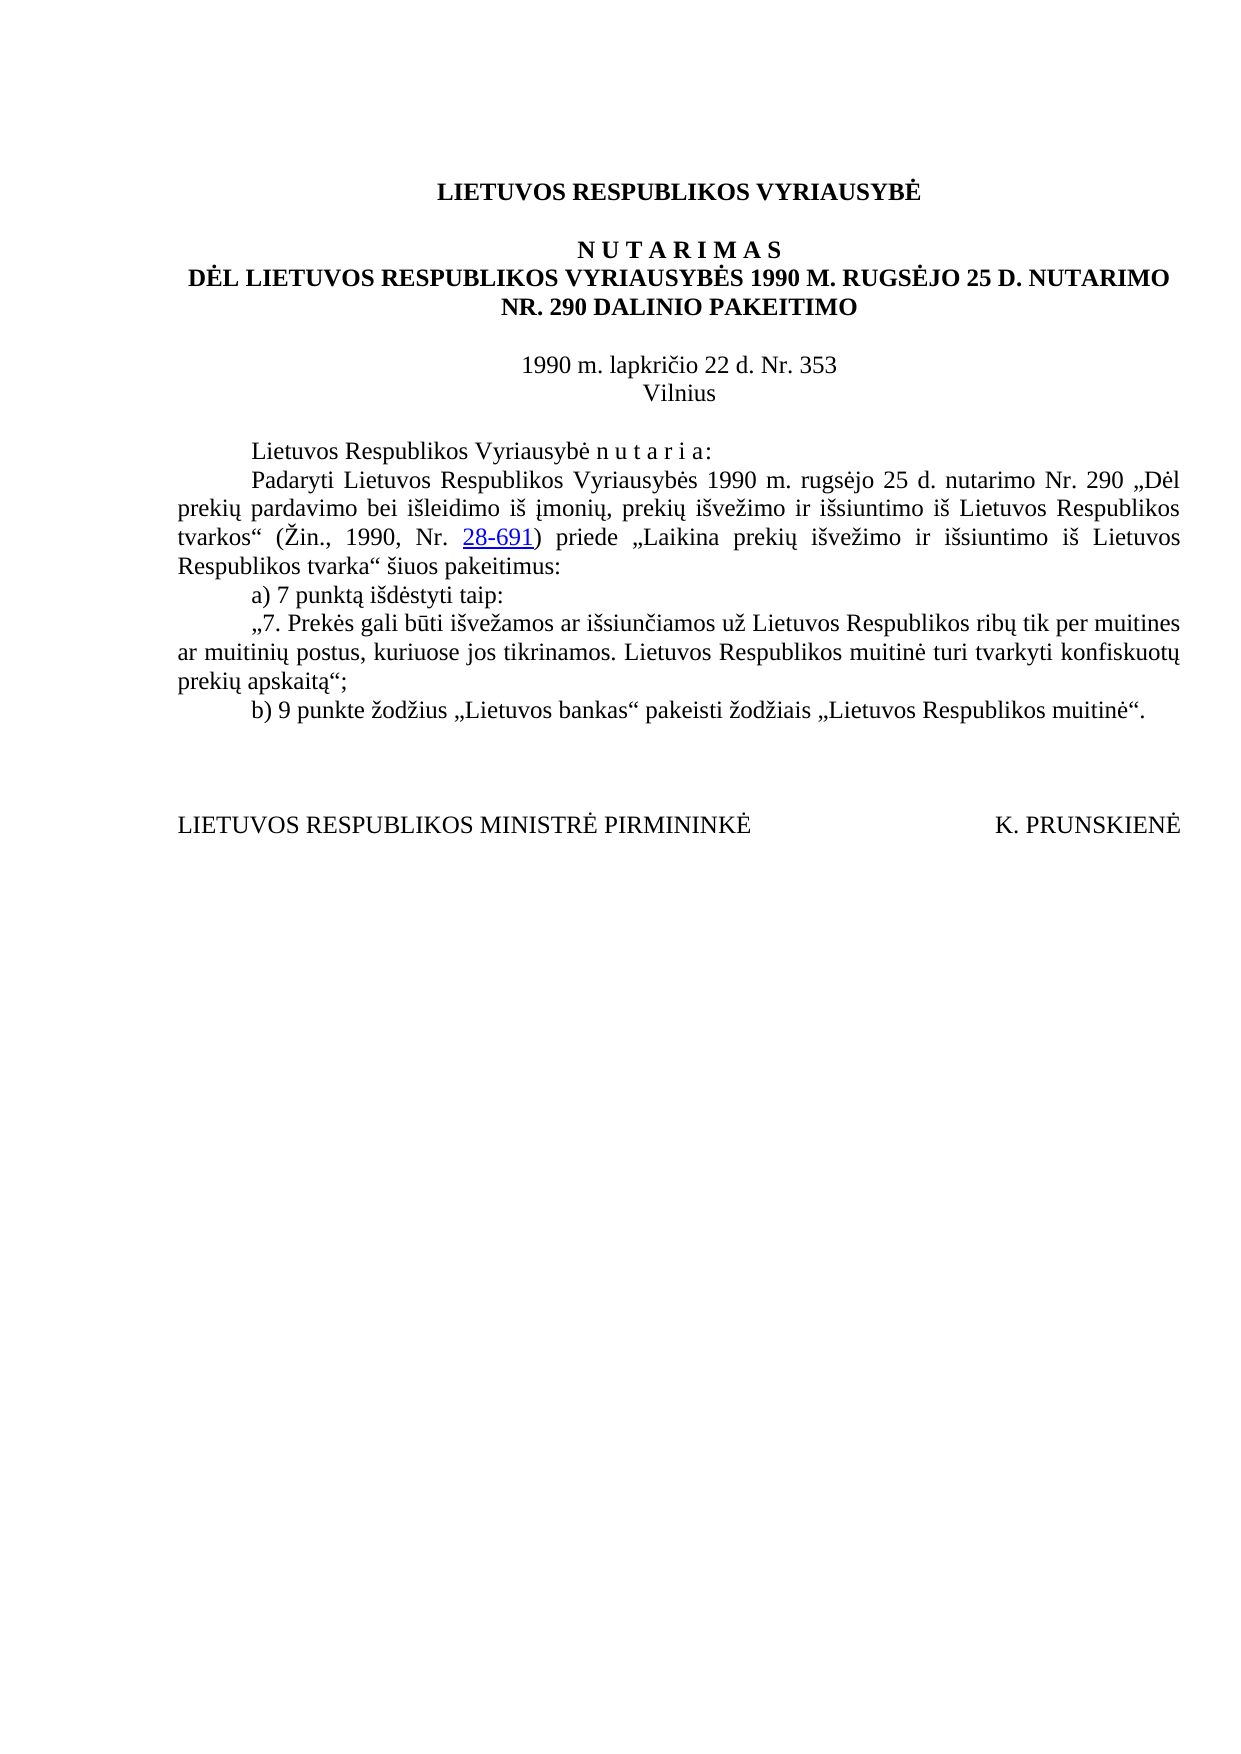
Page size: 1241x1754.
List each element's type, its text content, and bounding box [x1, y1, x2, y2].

text a) 7 punktą išdėstyti taip: [177, 580, 1181, 608]
text DĖL LIETUVOS RESPUBLIKOS VYRIAUSYBĖS 1990 M. RUGSĖJO 25 D. NUTARIMO NR. 290 DALINIO PAKEITIMO [177, 263, 1181, 321]
text Lietuvos Respublikos Vyriausybė nutaria: [177, 436, 1181, 465]
text LIETUVOS RESPUBLIKOS MINISTRĖ PIRMININKĖ K. PRUNSKIENĖ [177, 810, 1181, 838]
text Vilnius [177, 378, 1181, 407]
text b) 9 punkte žodžius „Lietuvos bankas“ pakeisti žodžiais „Lietuvos Respublikos muitinė“. [177, 695, 1181, 723]
text N U T A R I M A S [177, 235, 1181, 263]
text Padaryti Lietuvos Respublikos Vyriausybės 1990 m. rugsėjo 25 d. nutarimo Nr. 290 „Dėl prekių pardavimo bei išleidimo iš įmonių, prekių išvežimo ir išsiuntimo iš Lietuvos Respublikos tvarkos“ (Žin., 1990, Nr. 28-691) priede „Laikina prekių išvežimo ir išsiuntimo iš Lietuvos Respublikos tvarka“ šiuos pakeitimus: [177, 465, 1181, 580]
text 1990 m. lapkričio 22 d. Nr. 353 [177, 350, 1181, 378]
text „7. Prekės gali būti išvežamos ar išsiunčiamos už Lietuvos Respublikos ribų tik per muitines ar muitinių postus, kuriuose jos tikrinamos. Lietuvos Respublikos muitinė turi tvarkyti konfiskuotų prekių apskaitą“; [177, 608, 1181, 695]
text LIETUVOS RESPUBLIKOS VYRIAUSYBĖ [177, 177, 1181, 206]
